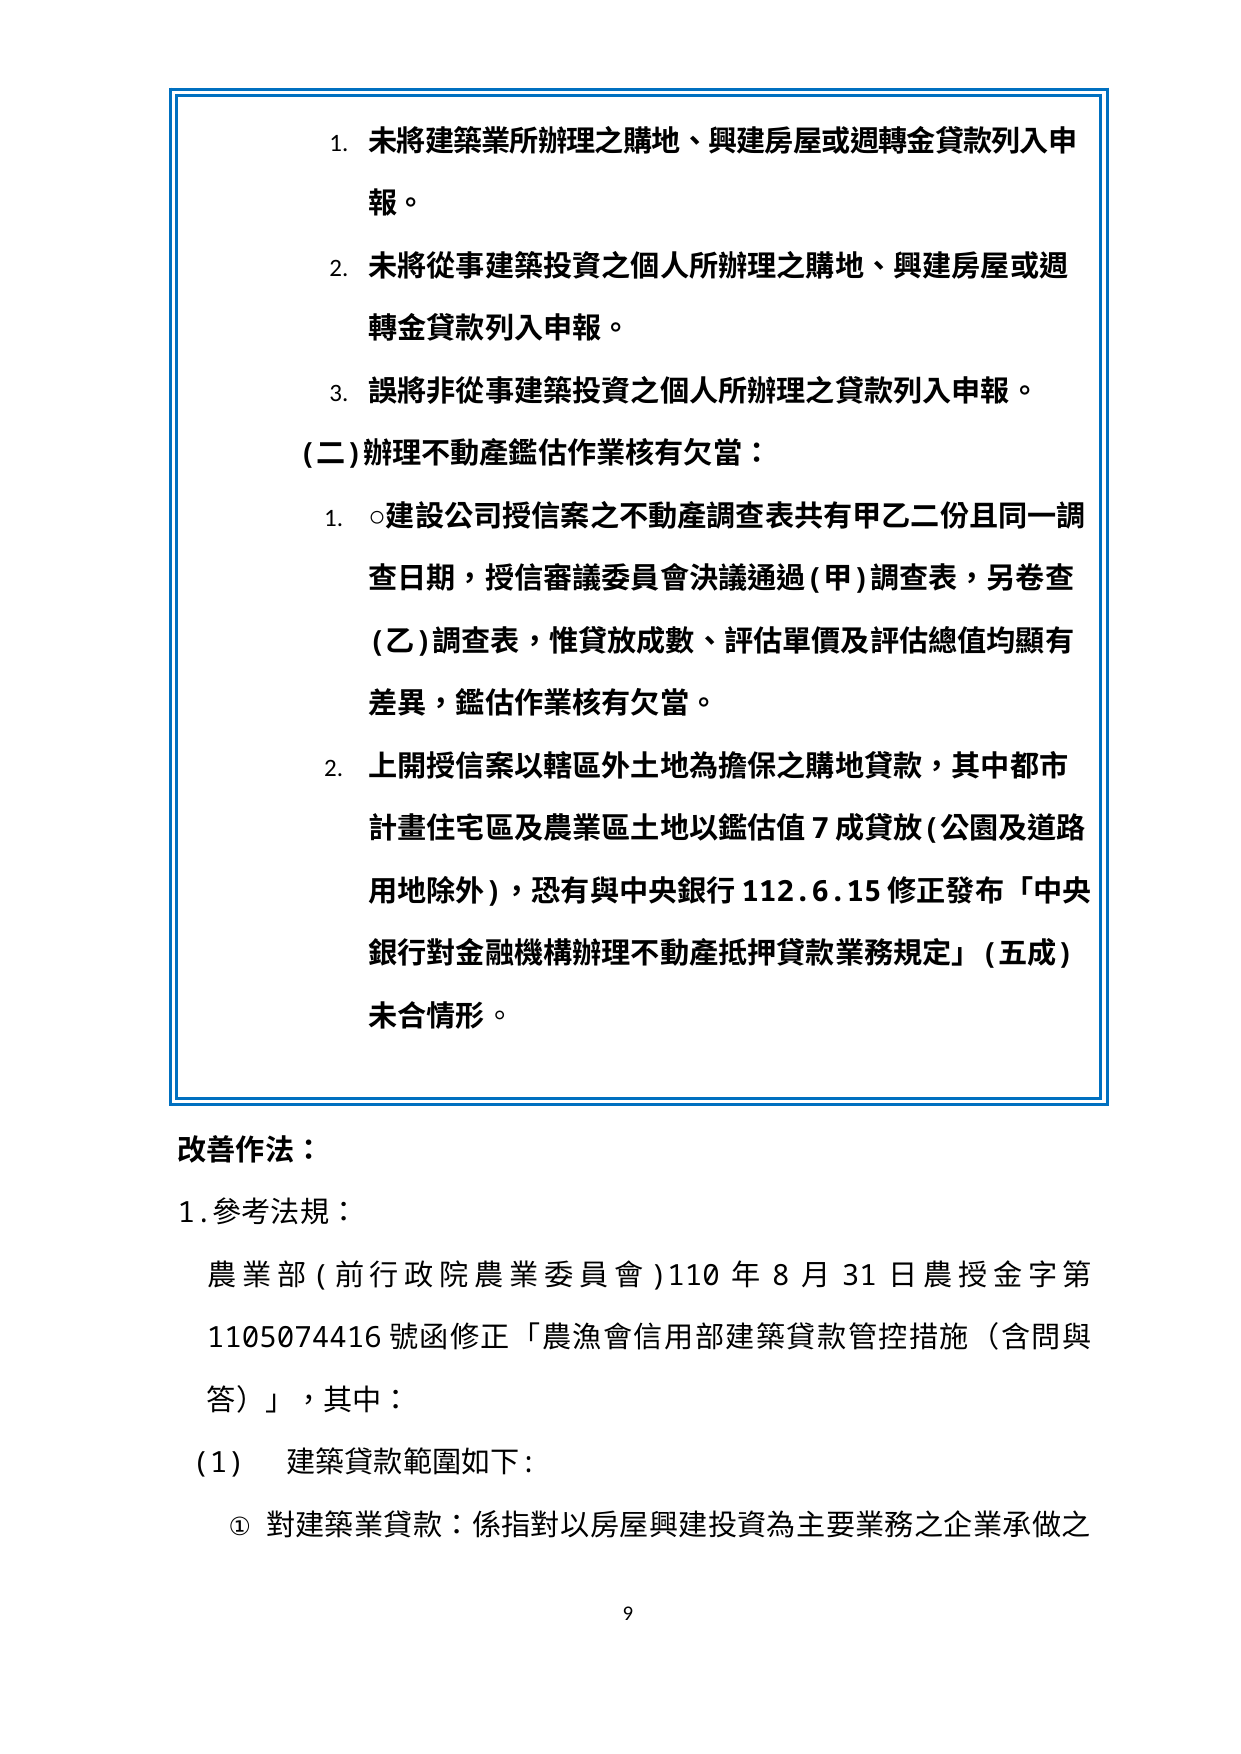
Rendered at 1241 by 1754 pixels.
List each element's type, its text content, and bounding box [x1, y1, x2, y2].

text 農業部(前行政院農業委員會)110年8月31日農授金字第1105074416號函修正「農漁會信用部建築貸款管控措施（含問與答）」，其中： [207, 1231, 1092, 1419]
table_header 態樣四：(一)建築貸款申報錯誤： 未將建築業所辦理之購地、興建房屋或週轉金貸款列入申報。 未將從事建築投資之個人所辦理之購地、興建房屋或週轉金貸款列入申報。 誤將非從事建築投資之個人所辦理之貸款列入申報。 (二)辦理不動產鑑估作業核有欠當： ○建設公司授信案之不動產調查表共有甲乙二份且同一調查日期，授信審議委員會決議通過(甲)調查表，另卷查(乙)調查表，惟貸放成數、評估單價及評估總值均顯有差異，鑑估作業核有欠當。 上開授信案以轄區外土地為擔保之購地貸款，其中都市計畫住宅區及農業區土地以鑑估值7成貸放(公園及道路用地除外)，恐有與中央銀行112.6.15修正發布「中央銀行對金融機構辦理不動產抵押貸款業務規定」(五成)未合情形。 [178, 97, 1099, 1097]
list 建築貸款範圍如下: [192, 1419, 1092, 1481]
table_header 態樣四：(一)建築貸款申報錯誤： 未將建築業所辦理之購地、興建房屋或週轉金貸款列入申報。 未將從事建築投資之個人所辦理之購地、興建房屋或週轉金貸款列入申報。 誤將非從事建築投資之個人所辦理之貸款列入申報。 (二)辦理不動產鑑估作業核有欠當： ○建設公司授信案之不動產調查表共有甲乙二份且同一調查日期，授信審議委員會決議通過(甲)調查表，另卷查(乙)調查表，惟貸放成數、評估單價及評估總值均顯有差異，鑑估作業核有欠當。 上開授信案以轄區外土地為擔保之購地貸款，其中都市計畫住宅區及農業區土地以鑑估值7成貸放(公園及道路用地除外)，恐有與中央銀行112.6.15修正發布「中央銀行對金融機構辦理不動產抵押貸款業務規定」(五成)未合情形。 [174, 91, 1104, 1097]
list 對建築業貸款：係指對以房屋興建投資為主要業務之企業承做之 [228, 1481, 1092, 1544]
text 1.參考法規： [177, 1169, 1092, 1231]
text 改善作法： [177, 1106, 1092, 1169]
